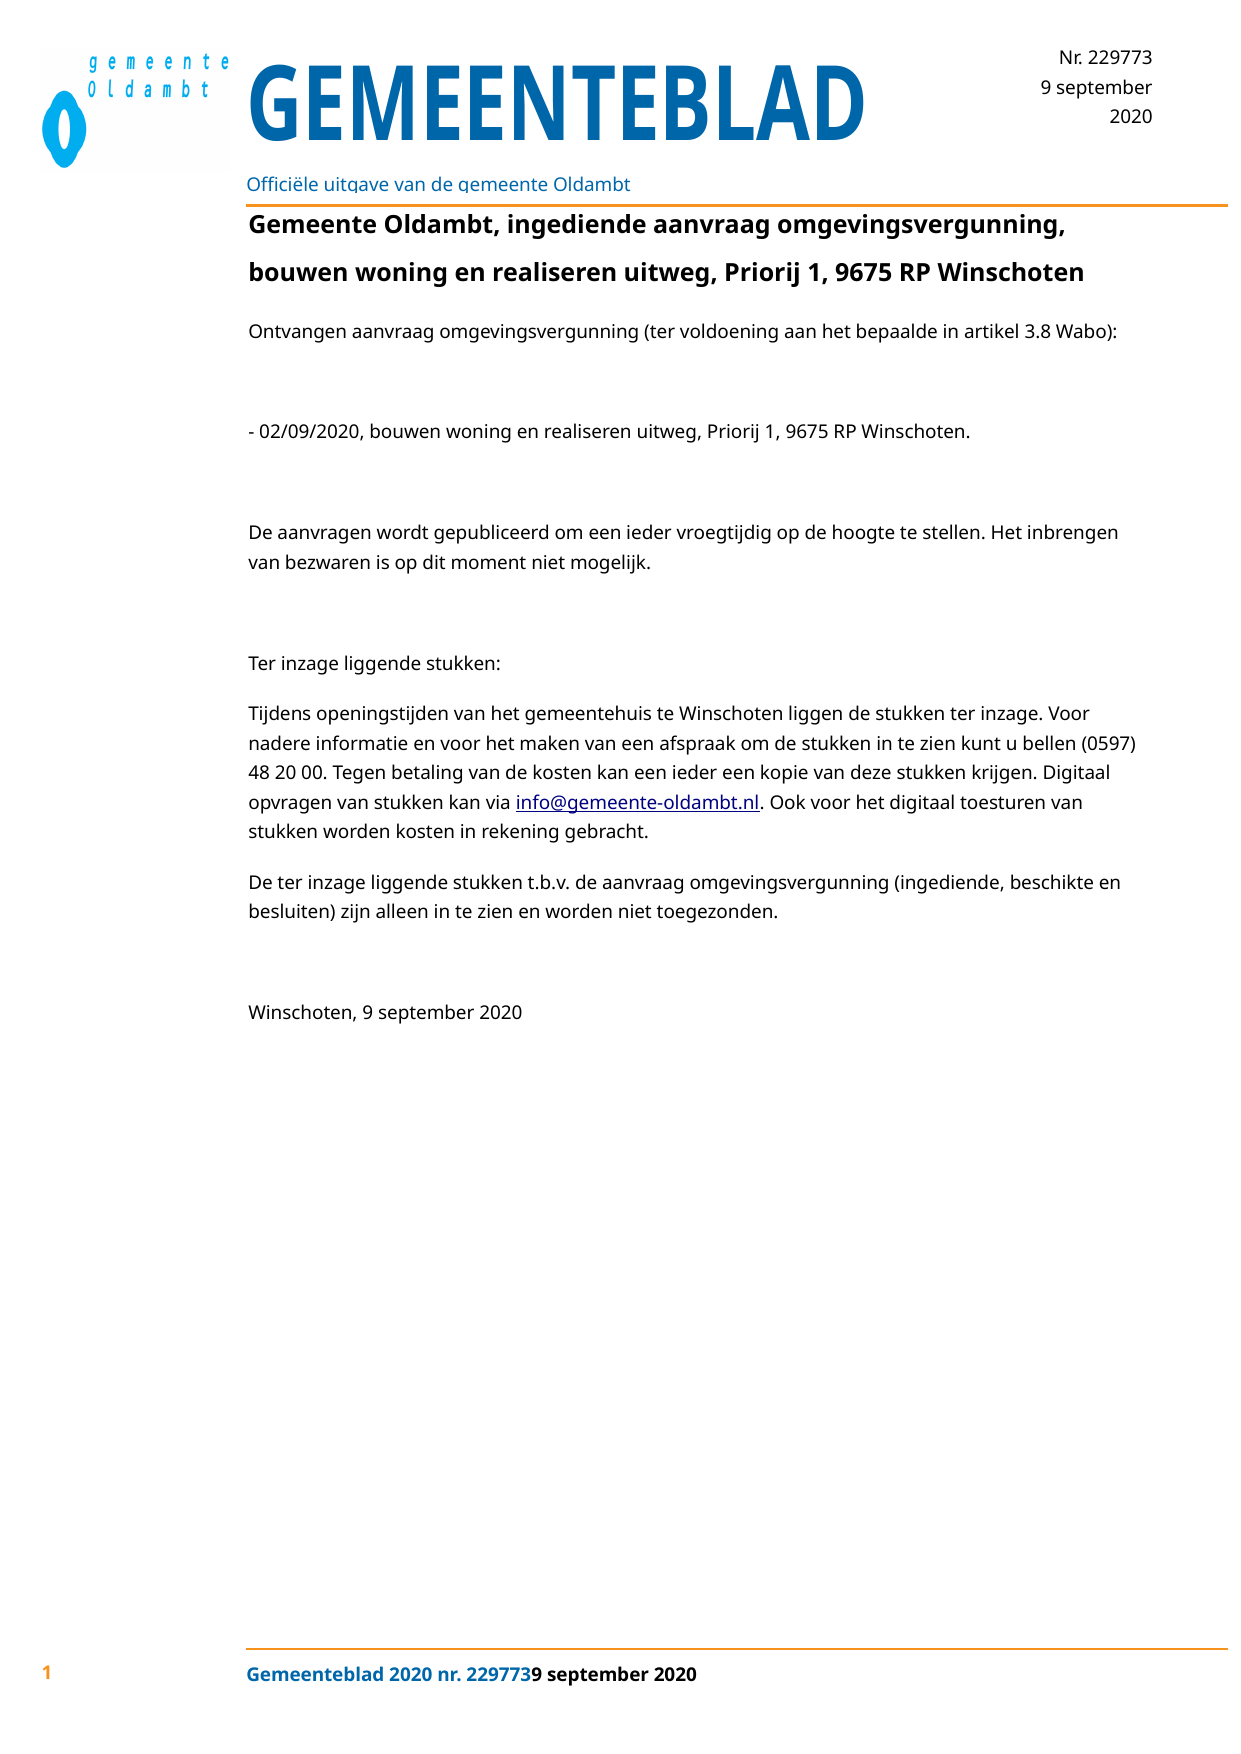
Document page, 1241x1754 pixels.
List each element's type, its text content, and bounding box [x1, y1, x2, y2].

text Winschoten, 9 september 2020 [248, 999, 1152, 1025]
text Gemeente Oldambt, ingediende aanvraag omgevingsvergunning, bouwen woning en realiseren uitweg, Priorij 1, 9675 RP Winschoten [248, 207, 1152, 288]
text Tijdens openingstijden van het gemeentehuis te Winschoten liggen de stukken ter inzage. Voor nadere informatie en voor het maken van een afspraak om de stukken in te zien kunt u bellen (0597) 48 20 00. Tegen betaling van de kosten kan een ieder een kopie van deze stukken krijgen. Digitaal opvragen van stukken kan via info@gemeente-oldambt.nl. Ook voor het digitaal toesturen van stukken worden kosten in rekening gebracht. [248, 700, 1152, 844]
picture [41, 47, 231, 172]
text Ontvangen aanvraag omgevingsvergunning (ter voldoening aan het bepaalde in artikel 3.8 Wabo): [248, 318, 1152, 344]
text De ter inzage liggende stukken t.b.v. de aanvraag omgevingsvergunning (ingediende, beschikte en besluiten) zijn alleen in te zien en worden niet toegezonden. [248, 869, 1152, 924]
text De aanvragen wordt gepubliceerd om een ieder vroegtijdig op de hoogte te stellen. Het inbrengen van bezwaren is op dit moment niet mogelijk. [248, 519, 1152, 575]
text - 02/09/2020, bouwen woning en realiseren uitweg, Priorij 1, 9675 RP Winschoten. [248, 419, 1152, 444]
text Ter inzage liggende stukken: [248, 650, 1152, 676]
